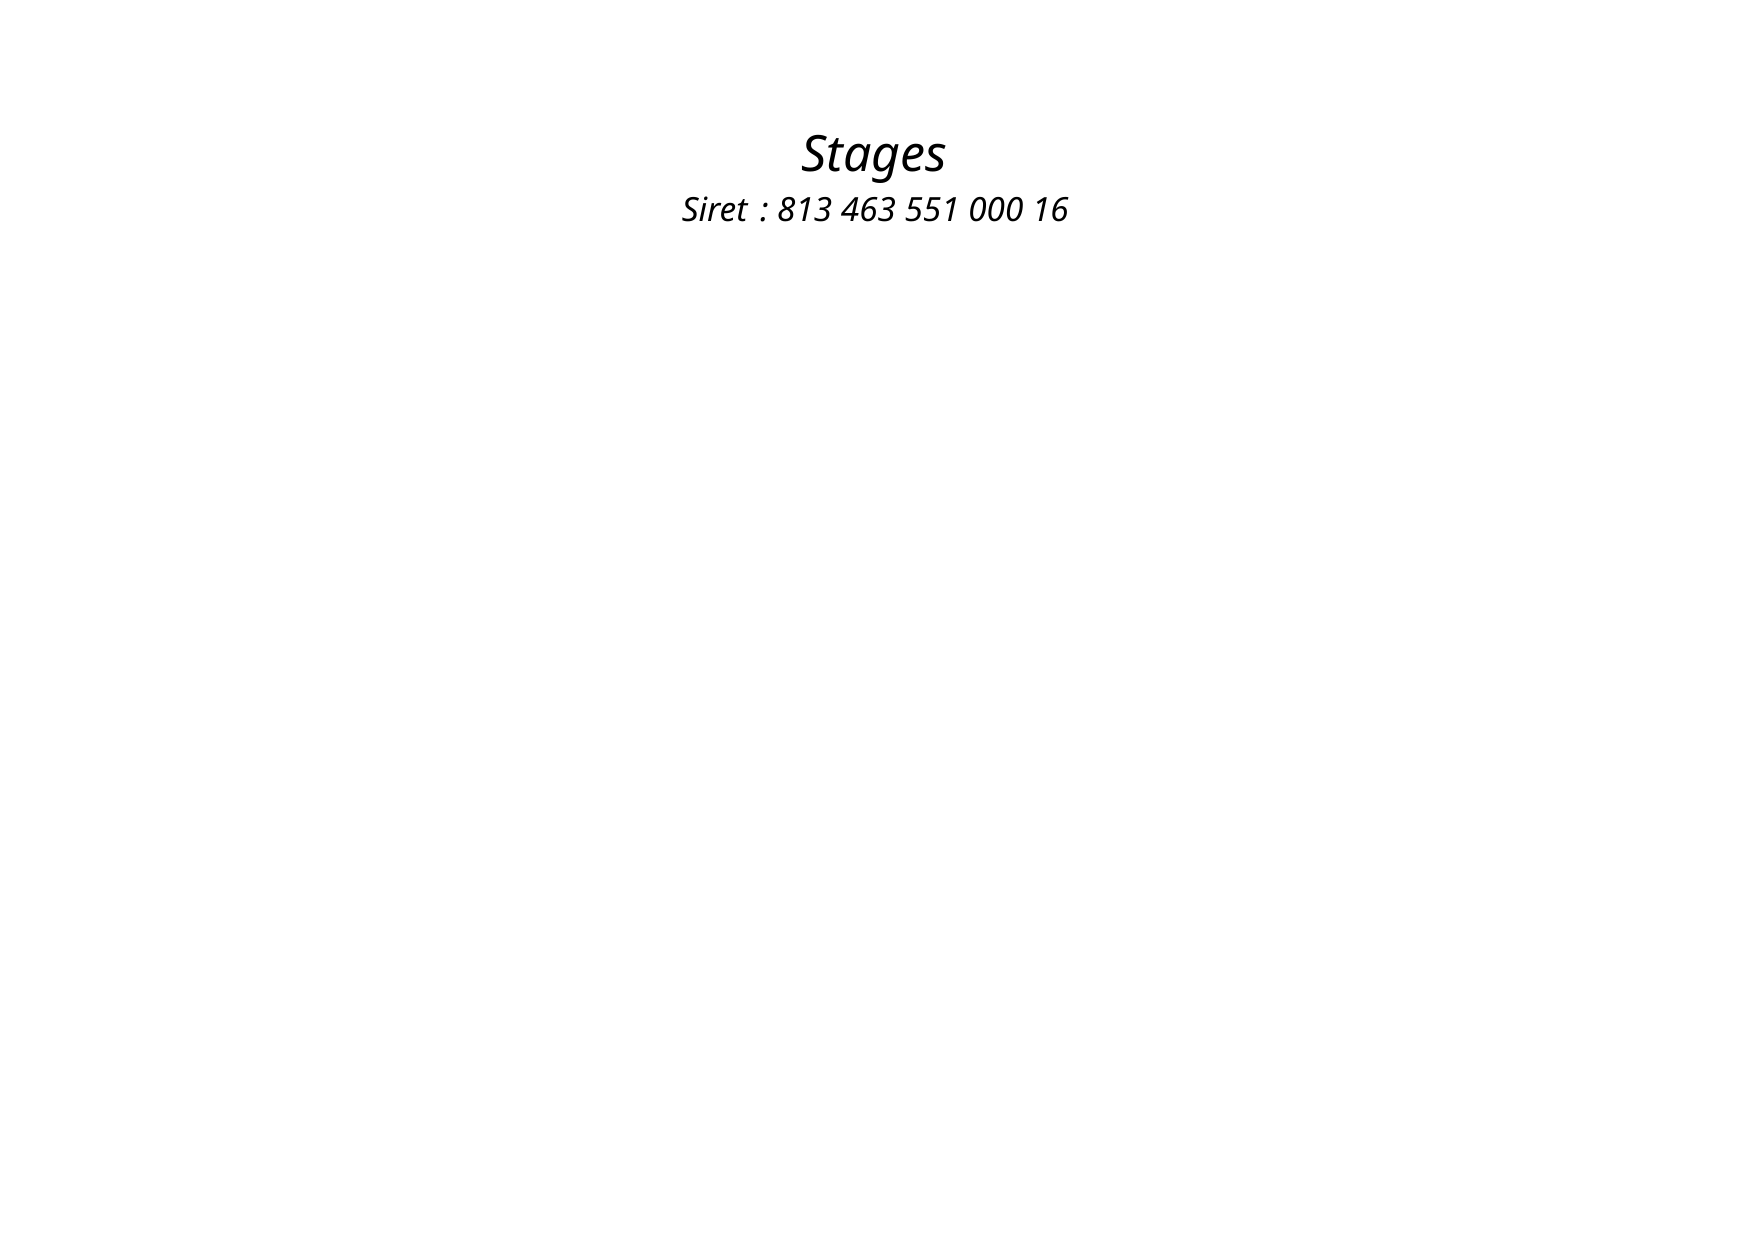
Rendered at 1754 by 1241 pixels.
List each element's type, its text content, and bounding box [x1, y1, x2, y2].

text Siret : 813 463 551 000 16 [118, 186, 1636, 232]
text Stages [118, 118, 1636, 186]
